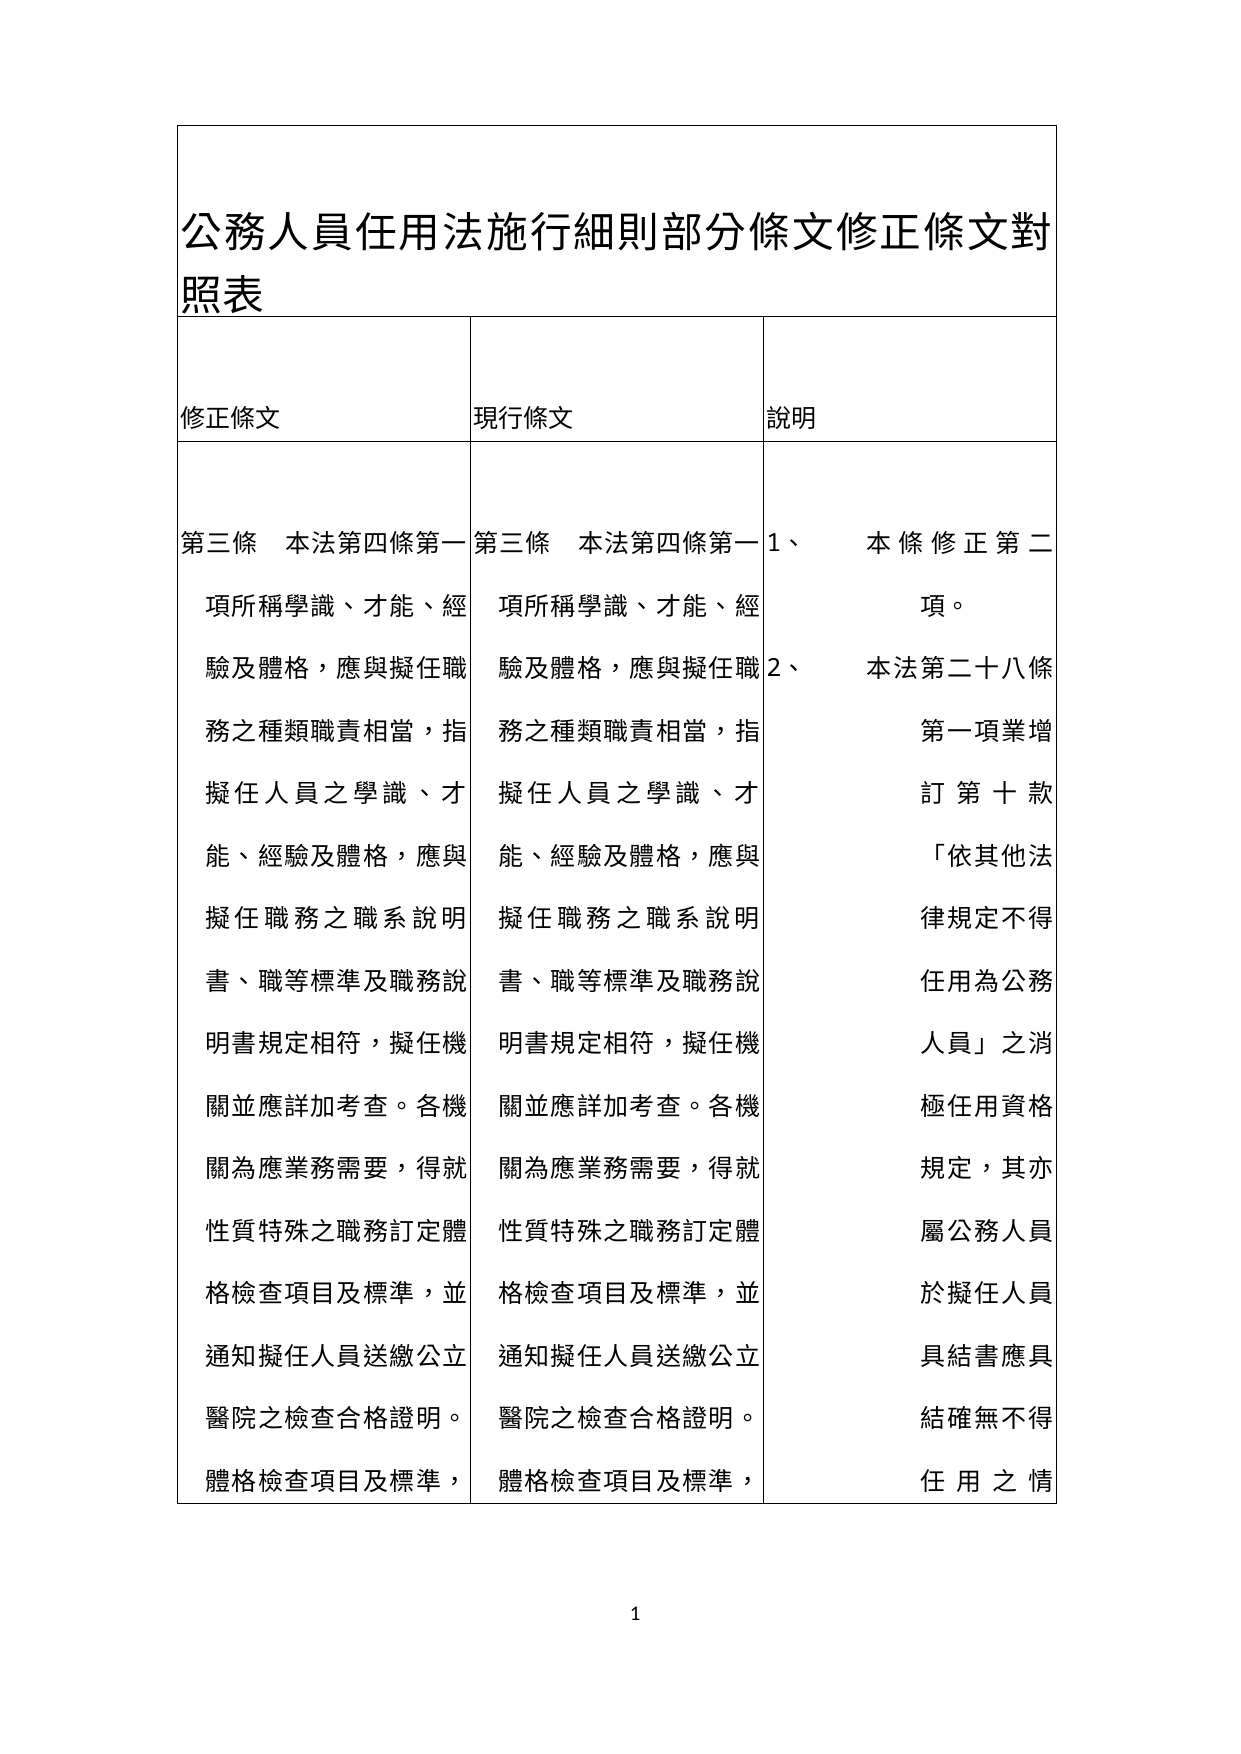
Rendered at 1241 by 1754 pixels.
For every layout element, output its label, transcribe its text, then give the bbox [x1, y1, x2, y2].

table_cell 現行條文 [471, 317, 763, 441]
table_cell 本條修正第二項。 本法第二十八條第一項業增訂第十款「依其他法律規定不得任用為公務人員」之消極任用資格規定，其亦屬公務人員於擬任人員具結書應具結確無不得任用之情 [764, 442, 1056, 1503]
table_cell 修正條文 [178, 317, 470, 441]
table_cell 第三條 本法第四條第一項所稱學識、才能、經驗及體格，應與擬任職務之種類職責相當，指擬任人員之學識、才能、經驗及體格，應與擬任職務之職系說明書、職等標準及職務說明書規定相符，擬任機關並應詳加考查。各機關為應業務需要，得就性質特殊之職務訂定體格檢查項目及標準，並通知擬任人員送繳公立醫院之檢查合格證明。體格檢查項目及標準， [471, 442, 763, 1503]
table_cell 說明 [764, 317, 1056, 441]
table_header 公務人員任用法施行細則部分條文修正條文對照表 [178, 126, 1056, 316]
table_cell 第三條 本法第四條第一項所稱學識、才能、經驗及體格，應與擬任職務之種類職責相當，指擬任人員之學識、才能、經驗及體格，應與擬任職務之職系說明書、職等標準及職務說明書規定相符，擬任機關並應詳加考查。各機關為應業務需要，得就性質特殊之職務訂定體格檢查項目及標準，並通知擬任人員送繳公立醫院之檢查合格證明。體格檢查項目及標準， [178, 442, 470, 1503]
